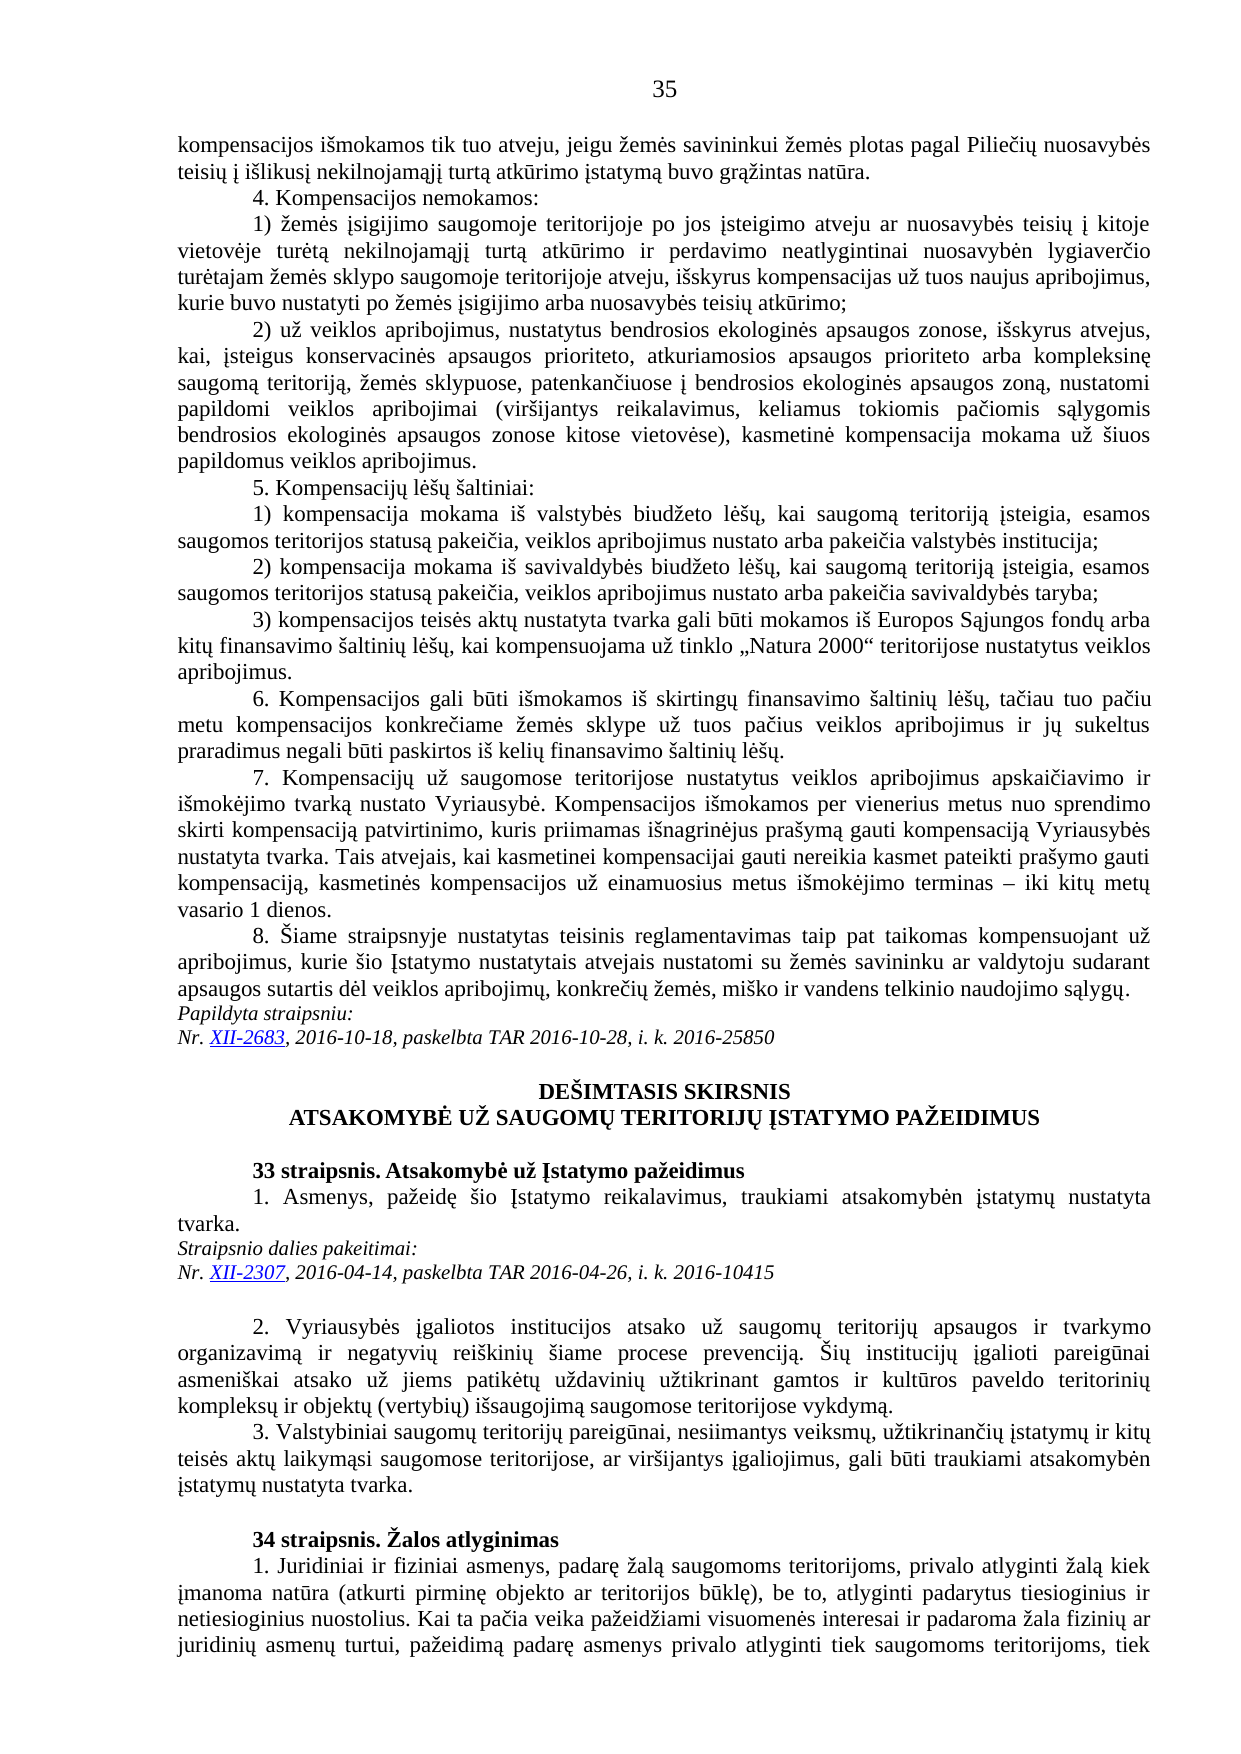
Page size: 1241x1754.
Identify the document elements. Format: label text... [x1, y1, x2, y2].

subtitle 33 straipsnis. Atsakomybė už Įstatymo pažeidimus [177, 1157, 1152, 1183]
text 7. Kompensacijų už saugomose teritorijose nustatytus veiklos apribojimus apskaičiavimo ir išmokėjimo tvarką nustato Vyriausybė. Kompensacijos išmokamos per vienerius metus nuo sprendimo skirti kompensaciją patvirtinimo, kuris priimamas išnagrinėjus prašymą gauti kompensaciją Vyriausybės nustatyta tvarka. Tais atvejais, kai kasmetinei kompensacijai gauti nereikia kasmet pateikti prašymo gauti kompensaciją, kasmetinės kompensacijos už einamuosius metus išmokėjimo terminas – iki kitų metų vasario 1 dienos. [177, 764, 1152, 922]
text Nr. XII-2683, 2016-10-18, paskelbta TAR 2016-10-28, i. k. 2016-25850 [177, 1025, 1152, 1049]
text 4. Kompensacijos nemokamos: [177, 184, 1152, 210]
text 1) žemės įsigijimo saugomoje teritorijoje po jos įsteigimo atveju ar nuosavybės teisių į kitoje vietovėje turėtą nekilnojamąjį turtą atkūrimo ir perdavimo neatlygintinai nuosavybėn lygiaverčio turėtajam žemės sklypo saugomoje teritorijoje atveju, išskyrus kompensacijas už tuos naujus apribojimus, kurie buvo nustatyti po žemės įsigijimo arba nuosavybės teisių atkūrimo; [177, 210, 1152, 316]
text 5. Kompensacijų lėšų šaltiniai: [177, 474, 1152, 500]
text 1. Asmenys, pažeidę šio Įstatymo reikalavimus, traukiami atsakomybėn įstatymų nustatyta tvarka. [177, 1183, 1152, 1236]
text 2) už veiklos apribojimus, nustatytus bendrosios ekologinės apsaugos zonose, išskyrus atvejus, kai, įsteigus konservacinės apsaugos prioriteto, atkuriamosios apsaugos prioriteto arba kompleksinę saugomą teritoriją, žemės sklypuose, patenkančiuose į bendrosios ekologinės apsaugos zoną, nustatomi papildomi veiklos apribojimai (viršijantys reikalavimus, keliamus tokiomis pačiomis sąlygomis bendrosios ekologinės apsaugos zonose kitose vietovėse), kasmetinė kompensacija mokama už šiuos papildomus veiklos apribojimus. [177, 316, 1152, 474]
subtitle 34 straipsnis. Žalos atlyginimas [177, 1526, 1152, 1552]
text 1) kompensacija mokama iš valstybės biudžeto lėšų, kai saugomą teritoriją įsteigia, esamos saugomos teritorijos statusą pakeičia, veiklos apribojimus nustato arba pakeičia valstybės institucija; [177, 500, 1152, 553]
text 6. Kompensacijos gali būti išmokamos iš skirtingų finansavimo šaltinių lėšų, tačiau tuo pačiu metu kompensacijos konkrečiame žemės sklype už tuos pačius veiklos apribojimus ir jų sukeltus praradimus negali būti paskirtos iš kelių finansavimo šaltinių lėšų. [177, 685, 1152, 764]
text 2. Vyriausybės įgaliotos institucijos atsako už saugomų teritorijų apsaugos ir tvarkymo organizavimą ir negatyvių reiškinių šiame procese prevenciją. Šių institucijų įgalioti pareigūnai asmeniškai atsako už jiems patikėtų uždavinių užtikrinant gamtos ir kultūros paveldo teritorinių kompleksų ir objektų (vertybių) išsaugojimą saugomose teritorijose vykdymą. [177, 1313, 1152, 1418]
text kompensacijos išmokamos tik tuo atveju, jeigu žemės savininkui žemės plotas pagal Piliečių nuosavybės teisių į išlikusį nekilnojamąjį turtą atkūrimo įstatymą buvo grąžintas natūra. [177, 131, 1152, 184]
text 8. Šiame straipsnyje nustatytas teisinis reglamentavimas taip pat taikomas kompensuojant už apribojimus, kurie šio Įstatymo nustatytais atvejais nustatomi su žemės savininku ar valdytoju sudarant apsaugos sutartis dėl veiklos apribojimų, konkrečių žemės, miško ir vandens telkinio naudojimo sąlygų. [177, 922, 1152, 1001]
text Papildyta straipsniu: [177, 1001, 1152, 1025]
subtitle ATSAKOMYBĖ UŽ SAUGOMŲ TERITORIJŲ ĮSTATYMO PAŽEIDIMUS [177, 1104, 1152, 1131]
subtitle dešimtasis SKIRSNIS [177, 1078, 1152, 1104]
text Nr. XII-2307, 2016-04-14, paskelbta TAR 2016-04-26, i. k. 2016-10415 [177, 1260, 1152, 1284]
text 3. Valstybiniai saugomų teritorijų pareigūnai, nesiimantys veiksmų, užtikrinančių įstatymų ir kitų teisės aktų laikymąsi saugomose teritorijose, ar viršijantys įgaliojimus, gali būti traukiami atsakomybėn įstatymų nustatyta tvarka. [177, 1418, 1152, 1497]
text 2) kompensacija mokama iš savivaldybės biudžeto lėšų, kai saugomą teritoriją įsteigia, esamos saugomos teritorijos statusą pakeičia, veiklos apribojimus nustato arba pakeičia savivaldybės taryba; [177, 553, 1152, 606]
text 1. Juridiniai ir fiziniai asmenys, padarę žalą saugomoms teritorijoms, privalo atlyginti žalą kiek įmanoma natūra (atkurti pirminę objekto ar teritorijos būklę), be to, atlyginti padarytus tiesioginius ir netiesioginius nuostolius. Kai ta pačia veika pažeidžiami visuomenės interesai ir padaroma žala fizinių ar juridinių asmenų turtui, pažeidimą padarę asmenys privalo atlyginti tiek saugomoms teritorijoms, tiek [177, 1552, 1152, 1658]
text 3) kompensacijos teisės aktų nustatyta tvarka gali būti mokamos iš Europos Sąjungos fondų arba kitų finansavimo šaltinių lėšų, kai kompensuojama už tinklo „Natura 2000“ teritorijose nustatytus veiklos apribojimus. [177, 606, 1152, 685]
text Straipsnio dalies pakeitimai: [177, 1236, 1152, 1260]
